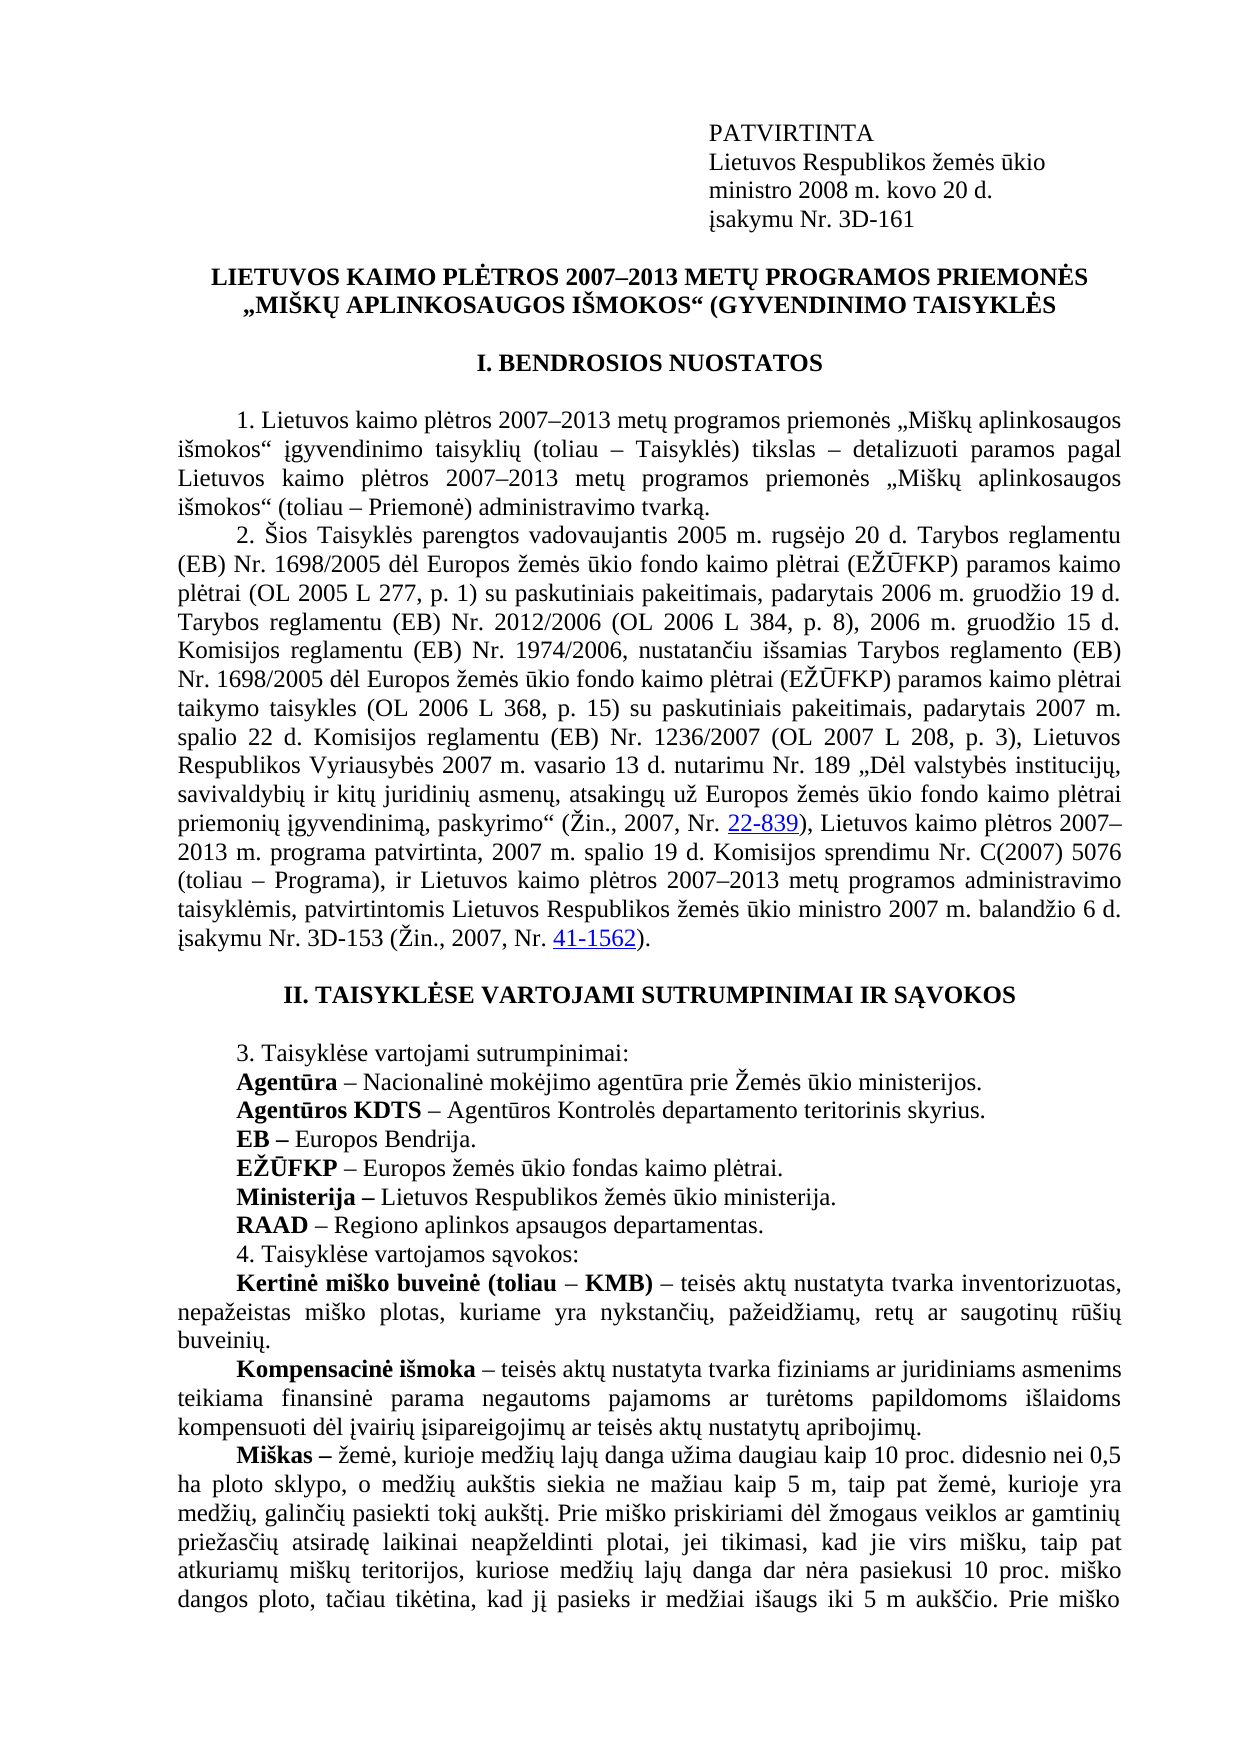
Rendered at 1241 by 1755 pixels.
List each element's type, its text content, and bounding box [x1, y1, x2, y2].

text RAAD – Regiono aplinkos apsaugos departamentas. [177, 1211, 1122, 1239]
text ministro 2008 m. kovo 20 d. [177, 176, 1122, 204]
text II. TAISYKLĖSE VARTOJAMI SUTRUMPINIMAI IR SĄVOKOS [177, 981, 1122, 1009]
text PATVIRTINTA [709, 118, 1122, 147]
text Kompensacinė išmoka – teisės aktų nustatyta tvarka fiziniams ar juridiniams asmenims teikiama finansinė parama negautoms pajamoms ar turėtoms papildomoms išlaidoms kompensuoti dėl įvairių įsipareigojimų ar teisės aktų nustatytų apribojimų. [177, 1354, 1122, 1441]
text Miškas – žemė, kurioje medžių lajų danga užima daugiau kaip 10 proc. didesnio nei 0,5 ha ploto sklypo, o medžių aukštis siekia ne mažiau kaip 5 m, taip pat žemė, kurioje yra medžių, galinčių pasiekti tokį aukštį. Prie miško priskiriami dėl žmogaus veiklos ar gamtinių priežasčių atsiradę laikinai neapželdinti plotai, jei tikimasi, kad jie virs mišku, taip pat atkuriamų miškų teritorijos, kuriose medžių lajų danga dar nėra pasiekusi 10 proc. miško dangos ploto, tačiau tikėtina, kad jį pasieks ir medžiai išaugs iki 5 m aukščio. Prie miško [177, 1441, 1122, 1613]
text Ministerija – Lietuvos Respublikos žemės ūkio ministerija. [177, 1182, 1122, 1211]
text LIETUVOS KAIMO PLĖTROS 2007–2013 METŲ PROGRAMOS PRIEMONĖS „MIŠKŲ APLINKOSAUGOS IŠMOKOS“ (GYVENDINIMO TAISYKLĖS [177, 262, 1122, 319]
text įsakymu Nr. 3D-161 [177, 204, 1122, 233]
text Agentūros KDTS – Agentūros Kontrolės departamento teritorinis skyrius. [177, 1096, 1122, 1124]
text I. BENDROSIOS NUOSTATOS [177, 348, 1122, 377]
text EŽŪFKP – Europos žemės ūkio fondas kaimo plėtrai. [177, 1153, 1122, 1182]
text 3. Taisyklėse vartojami sutrumpinimai: [177, 1038, 1122, 1067]
text 1. Lietuvos kaimo plėtros 2007–2013 metų programos priemonės „Miškų aplinkosaugos išmokos“ įgyvendinimo taisyklių (toliau – Taisyklės) tikslas – detalizuoti paramos pagal Lietuvos kaimo plėtros 2007–2013 metų programos priemonės „Miškų aplinkosaugos išmokos“ (toliau – Priemonė) administravimo tvarką. [177, 406, 1122, 521]
text Agentūra – Nacionalinė mokėjimo agentūra prie Žemės ūkio ministerijos. [177, 1067, 1122, 1096]
text Lietuvos Respublikos žemės ūkio [177, 147, 1122, 176]
text Kertinė miško buveinė (toliau – KMB) – teisės aktų nustatyta tvarka inventorizuotas, nepažeistas miško plotas, kuriame yra nykstančių, pažeidžiamų, retų ar saugotinų rūšių buveinių. [177, 1268, 1122, 1354]
text EB – Europos Bendrija. [177, 1124, 1122, 1153]
text 2. Šios Taisyklės parengtos vadovaujantis 2005 m. rugsėjo 20 d. Tarybos reglamentu (EB) Nr. 1698/2005 dėl Europos žemės ūkio fondo kaimo plėtrai (EŽŪFKP) paramos kaimo plėtrai (OL 2005 L 277, p. 1) su paskutiniais pakeitimais, padarytais 2006 m. gruodžio 19 d. Tarybos reglamentu (EB) Nr. 2012/2006 (OL 2006 L 384, p. 8), 2006 m. gruodžio 15 d. Komisijos reglamentu (EB) Nr. 1974/2006, nustatančiu išsamias Tarybos reglamento (EB) Nr. 1698/2005 dėl Europos žemės ūkio fondo kaimo plėtrai (EŽŪFKP) paramos kaimo plėtrai taikymo taisykles (OL 2006 L 368, p. 15) su paskutiniais pakeitimais, padarytais 2007 m. spalio 22 d. Komisijos reglamentu (EB) Nr. 1236/2007 (OL 2007 L 208, p. 3), Lietuvos Respublikos Vyriausybės 2007 m. vasario 13 d. nutarimu Nr. 189 „Dėl valstybės institucijų, savivaldybių ir kitų juridinių asmenų, atsakingų už Europos žemės ūkio fondo kaimo plėtrai priemonių įgyvendinimą, paskyrimo“ (Žin., 2007, Nr. 22-839), Lietuvos kaimo plėtros 2007–2013 m. programa patvirtinta, 2007 m. spalio 19 d. Komisijos sprendimu Nr. C(2007) 5076 (toliau – Programa), ir Lietuvos kaimo plėtros 2007–2013 metų programos administravimo taisyklėmis, patvirtintomis Lietuvos Respublikos žemės ūkio ministro 2007 m. balandžio 6 d. įsakymu Nr. 3D-153 (Žin., 2007, Nr. 41-1562). [177, 521, 1122, 952]
text 4. Taisyklėse vartojamos sąvokos: [177, 1239, 1122, 1268]
